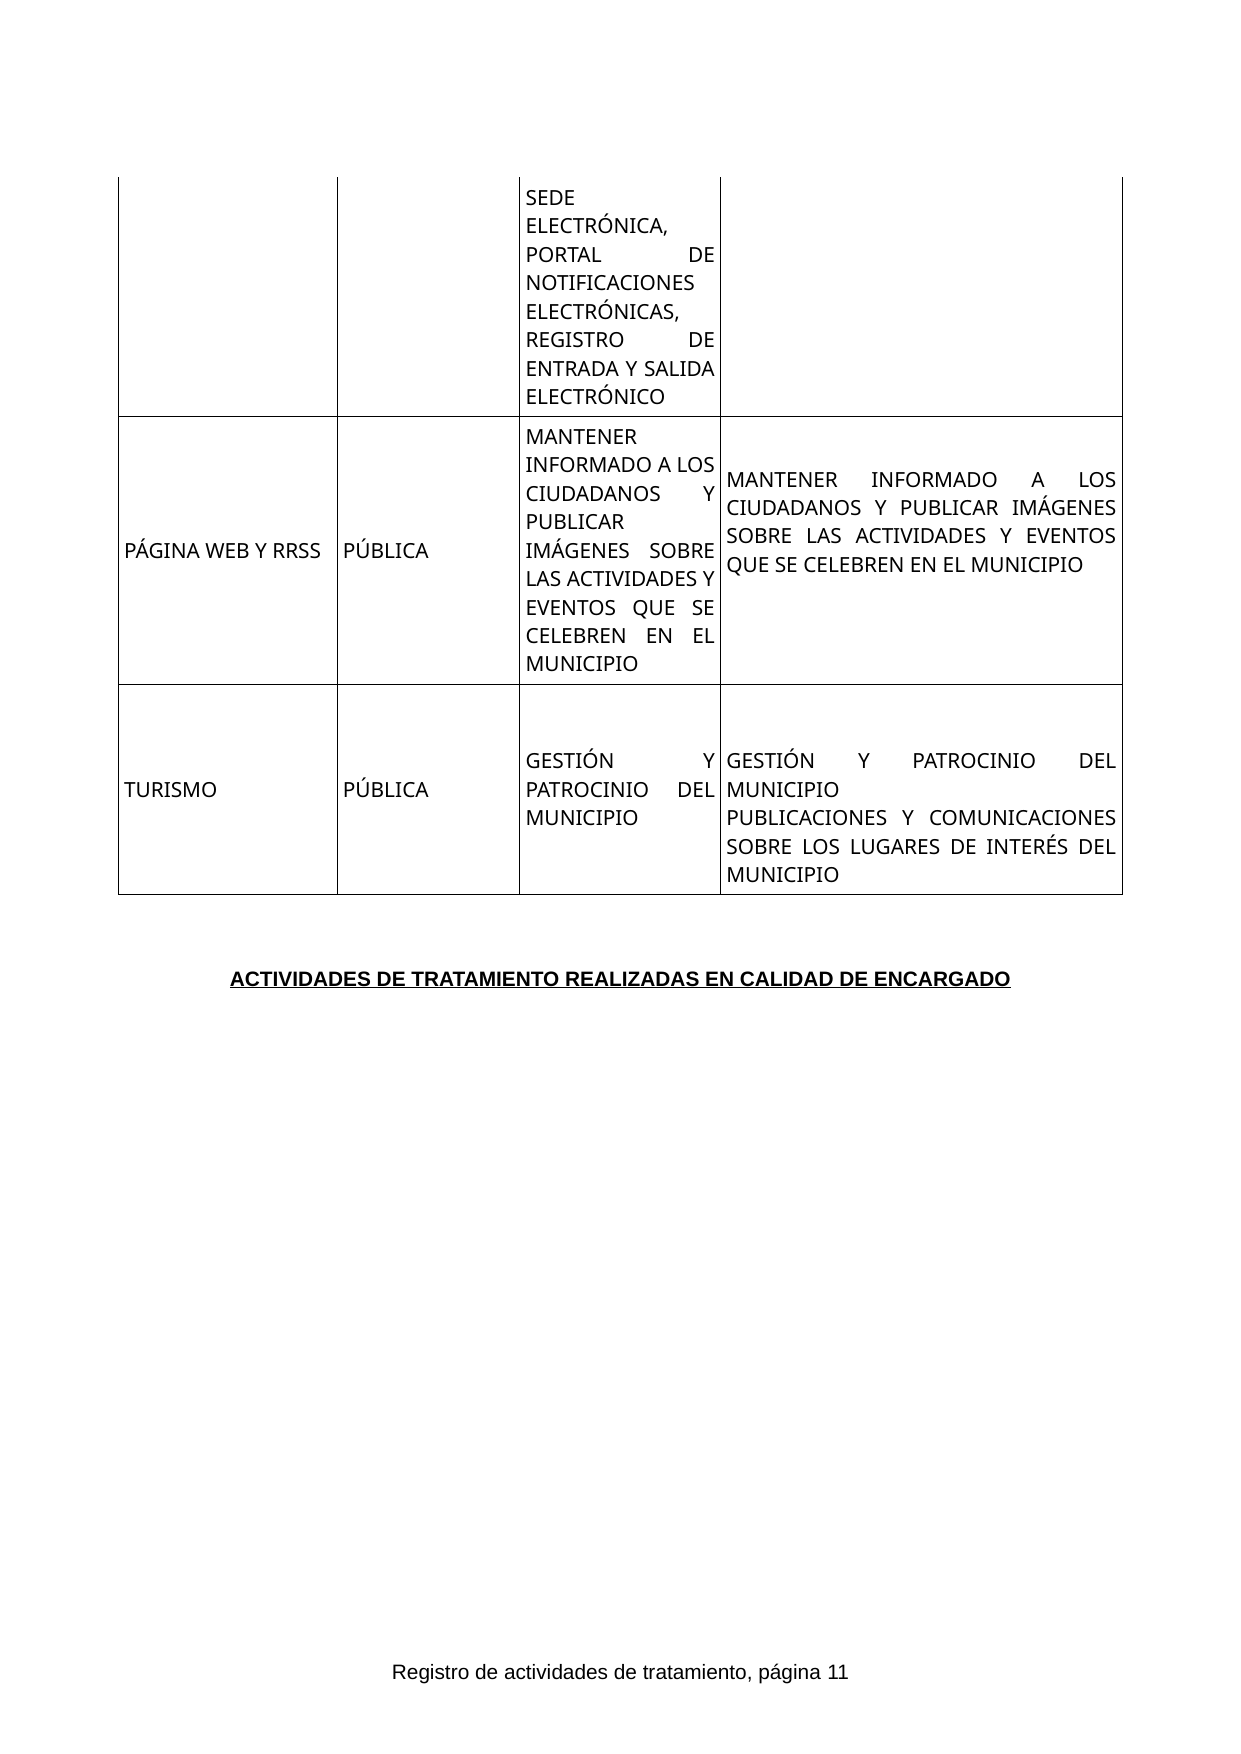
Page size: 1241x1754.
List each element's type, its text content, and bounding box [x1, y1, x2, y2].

table_cell PÚBLICA [338, 417, 519, 684]
text ACTIVIDADES DE TRATAMIENTO REALIZADAS EN CALIDAD DE ENCARGADO [118, 966, 1122, 990]
table_cell [119, 177, 337, 416]
table_cell SEDE ELECTRÓNICA, PORTAL DE NOTIFICACIONES ELECTRÓNICAS, REGISTRO DE ENTRADA Y SALIDA ELECTRÓNICO [520, 177, 720, 416]
table_cell [721, 177, 1122, 416]
table_cell TURISMO [119, 685, 337, 894]
table_cell PÁGINA WEB Y RRSS [119, 417, 337, 684]
table_cell PÚBLICA [338, 685, 519, 894]
table_cell GESTIÓN Y PATROCINIO DEL MUNICIPIO [520, 685, 720, 894]
table_cell GESTIÓN Y PATROCINIO DEL MUNICIPIO PUBLICACIONES Y COMUNICACIONES SOBRE LOS LUGARES DE INTERÉS DEL MUNICIPIO [721, 685, 1122, 894]
table_cell MANTENER INFORMADO A LOS CIUDADANOS Y PUBLICAR IMÁGENES SOBRE LAS ACTIVIDADES Y EVENTOS QUE SE CELEBREN EN EL MUNICIPIO [721, 417, 1122, 684]
table_cell MANTENER INFORMADO A LOS CIUDADANOS Y PUBLICAR IMÁGENES SOBRE LAS ACTIVIDADES Y EVENTOS QUE SE CELEBREN EN EL MUNICIPIO [520, 417, 720, 684]
table_cell [338, 177, 519, 416]
